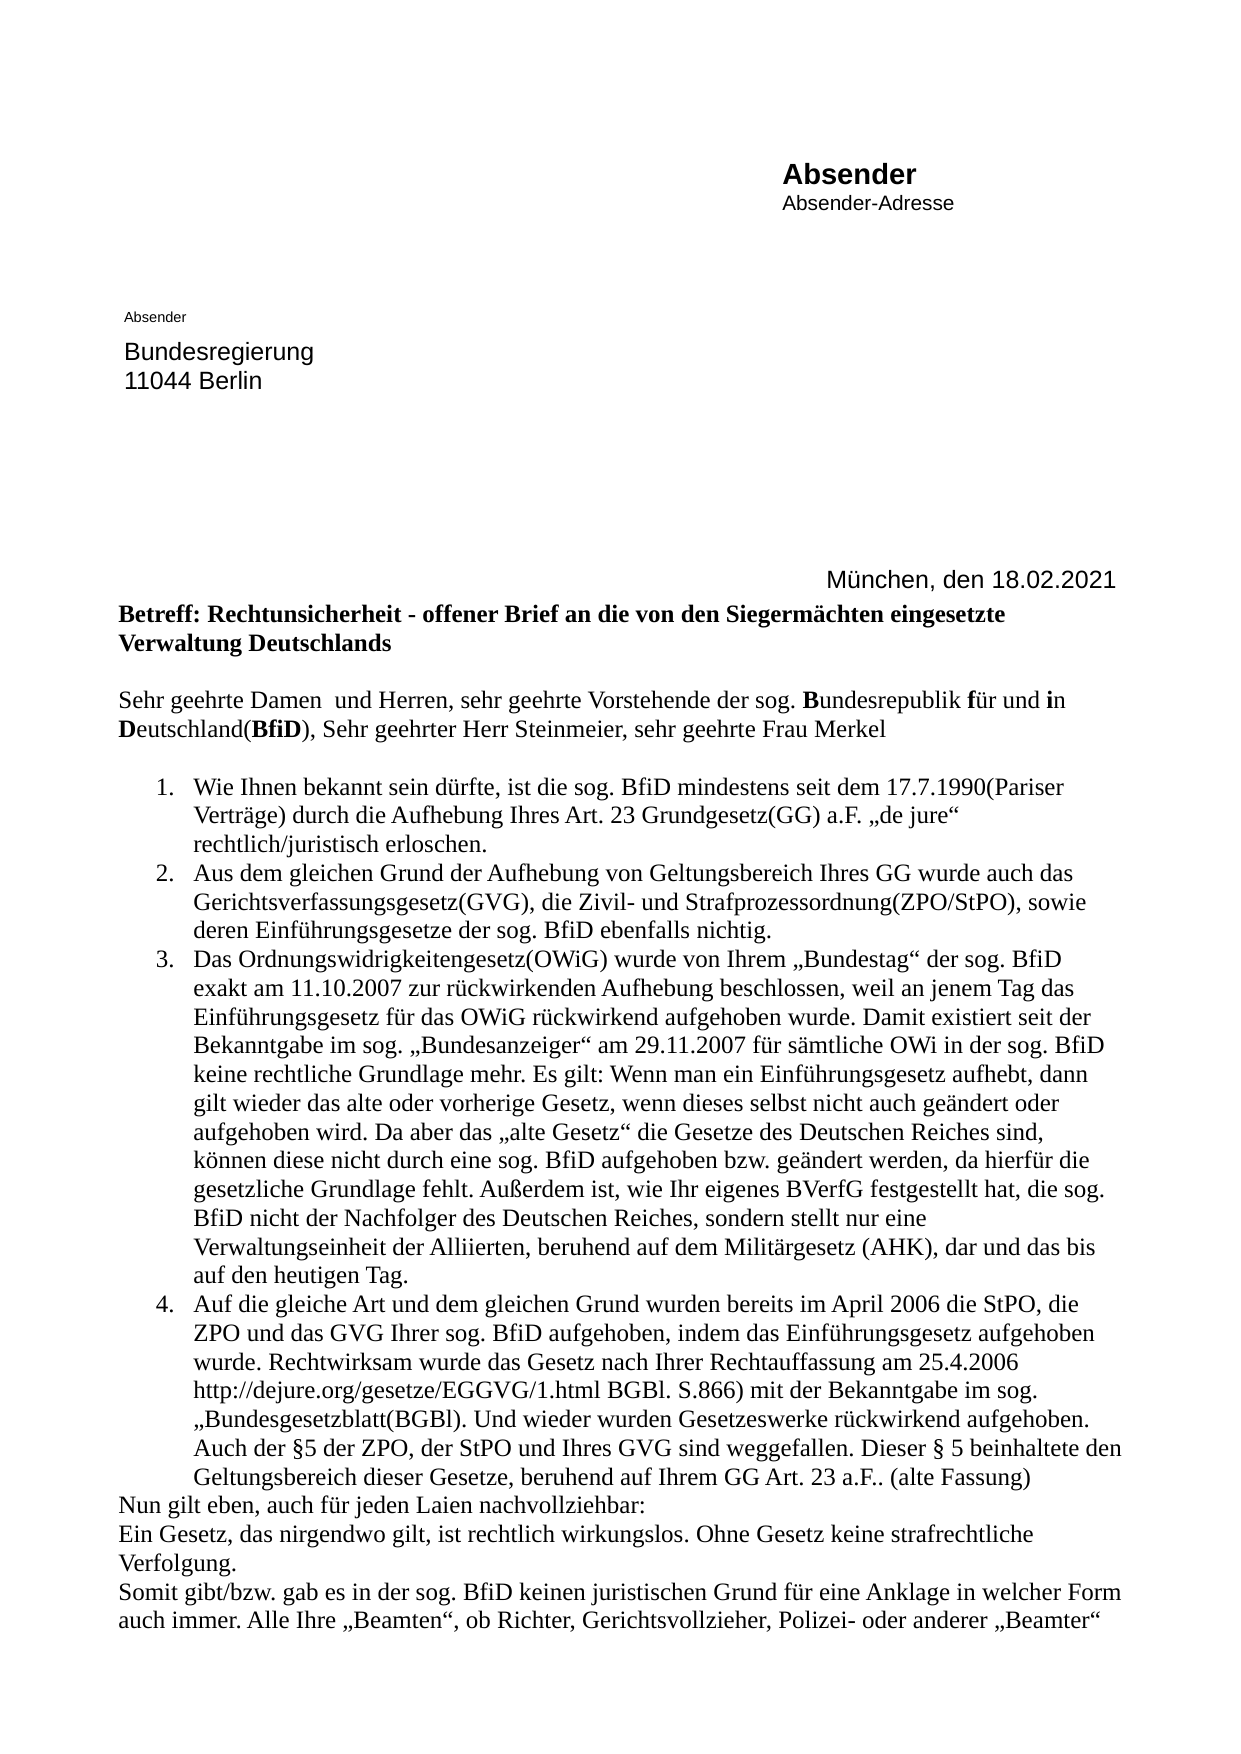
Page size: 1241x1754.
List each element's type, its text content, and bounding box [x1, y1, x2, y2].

list Auf die gleiche Art und dem gleichen Grund wurden bereits im April 2006 die StPO, die ZPO und das GVG Ihrer sog. BfiD aufgehoben, indem das Einführungsgesetz aufgehoben wurde. Rechtwirksam wurde das Gesetz nach Ihrer Rechtauffassung am 25.4.2006 http://dejure.org/gesetze/EGGVG/1.html BGBl. S.866) mit der Bekanntgabe im sog. „Bundesgesetzblatt(BGBl). Und wieder wurden Gesetzeswerke rückwirkend aufgehoben. Auch der §5 der ZPO, der StPO und Ihres GVG sind weggefallen. Dieser § 5 beinhaltete den Geltungsbereich dieser Gesetze, beruhend auf Ihrem GG Art. 23 a.F.. (alte Fassung) [156, 1289, 1122, 1490]
text Nun gilt eben, auch für jeden Laien nachvollziehbar: Ein Gesetz, das nirgendwo gilt, ist rechtlich wirkungslos. Ohne Gesetz keine strafrechtliche Verfolgung. Somit gibt/bzw. gab es in der sog. BfiD keinen juristischen Grund für eine Anklage in welcher Form auch immer. Alle Ihre „Beamten“, ob Richter, Gerichtsvollzieher, Polizei- oder anderer „Beamter“ [118, 1490, 1122, 1634]
table_cell [118, 519, 1122, 559]
list Wie Ihnen bekannt sein dürfte, ist die sog. BfiD mindestens seit dem 17.7.1990(Pariser Verträge) durch die Aufhebung Ihres Art. 23 Grundgesetz(GG) a.F. „de jure“ rechtlich/juristisch erloschen. [156, 772, 1122, 858]
table_cell Bundesregierung 11044 Berlin [118, 332, 620, 519]
list Aus dem gleichen Grund der Aufhebung von Geltungsbereich Ihres GG wurde auch das Gerichtsverfassungsgesetz(GVG), die Zivil- und Strafprozessordnung(ZPO/StPO), sowie deren Einführungsgesetze der sog. BfiD ebenfalls nichtig. [156, 858, 1122, 944]
table_header Absender [118, 118, 620, 332]
list Das Ordnungswidrigkeitengesetz(OWiG) wurde von Ihrem „Bundestag“ der sog. BfiD exakt am 11.10.2007 zur rückwirkenden Aufhebung beschlossen, weil an jenem Tag das Einführungsgesetz für das OWiG rückwirkend aufgehoben wurde. Damit existiert seit der Bekanntgabe im sog. „Bundesanzeiger“ am 29.11.2007 für sämtliche OWi in der sog. BfiD keine rechtliche Grundlage mehr. Es gilt: Wenn man ein Einführungsgesetz aufhebt, dann gilt wieder das alte oder vorherige Gesetz, wenn dieses selbst nicht auch geändert oder aufgehoben wird. Da aber das „alte Gesetz“ die Gesetze des Deutschen Reiches sind, können diese nicht durch eine sog. BfiD aufgehoben bzw. geändert werden, da hierfür die gesetzliche Grundlage fehlt. Außerdem ist, wie Ihr eigenes BVerfG festgestellt hat, die sog. BfiD nicht der Nachfolger des Deutschen Reiches, sondern stellt nur eine Verwaltungseinheit der Alliierten, beruhend auf dem Militärgesetz (AHK), dar und das bis auf den heutigen Tag. [156, 944, 1122, 1289]
table_cell München, den 18.02.2021 [118, 559, 1122, 599]
text Sehr geehrte Damen und Herren, sehr geehrte Vorstehende der sog. Bundesrepublik für und in Deutschland(BfiD), Sehr geehrter Herr Steinmeier, sehr geehrte Frau Merkel [118, 685, 1122, 772]
table_header Absender Absender-Adresse [620, 118, 1122, 519]
text Betreff: Rechtunsicherheit - offener Brief an die von den Siegermächten eingesetzte Verwaltung Deutschlands [118, 599, 1122, 657]
